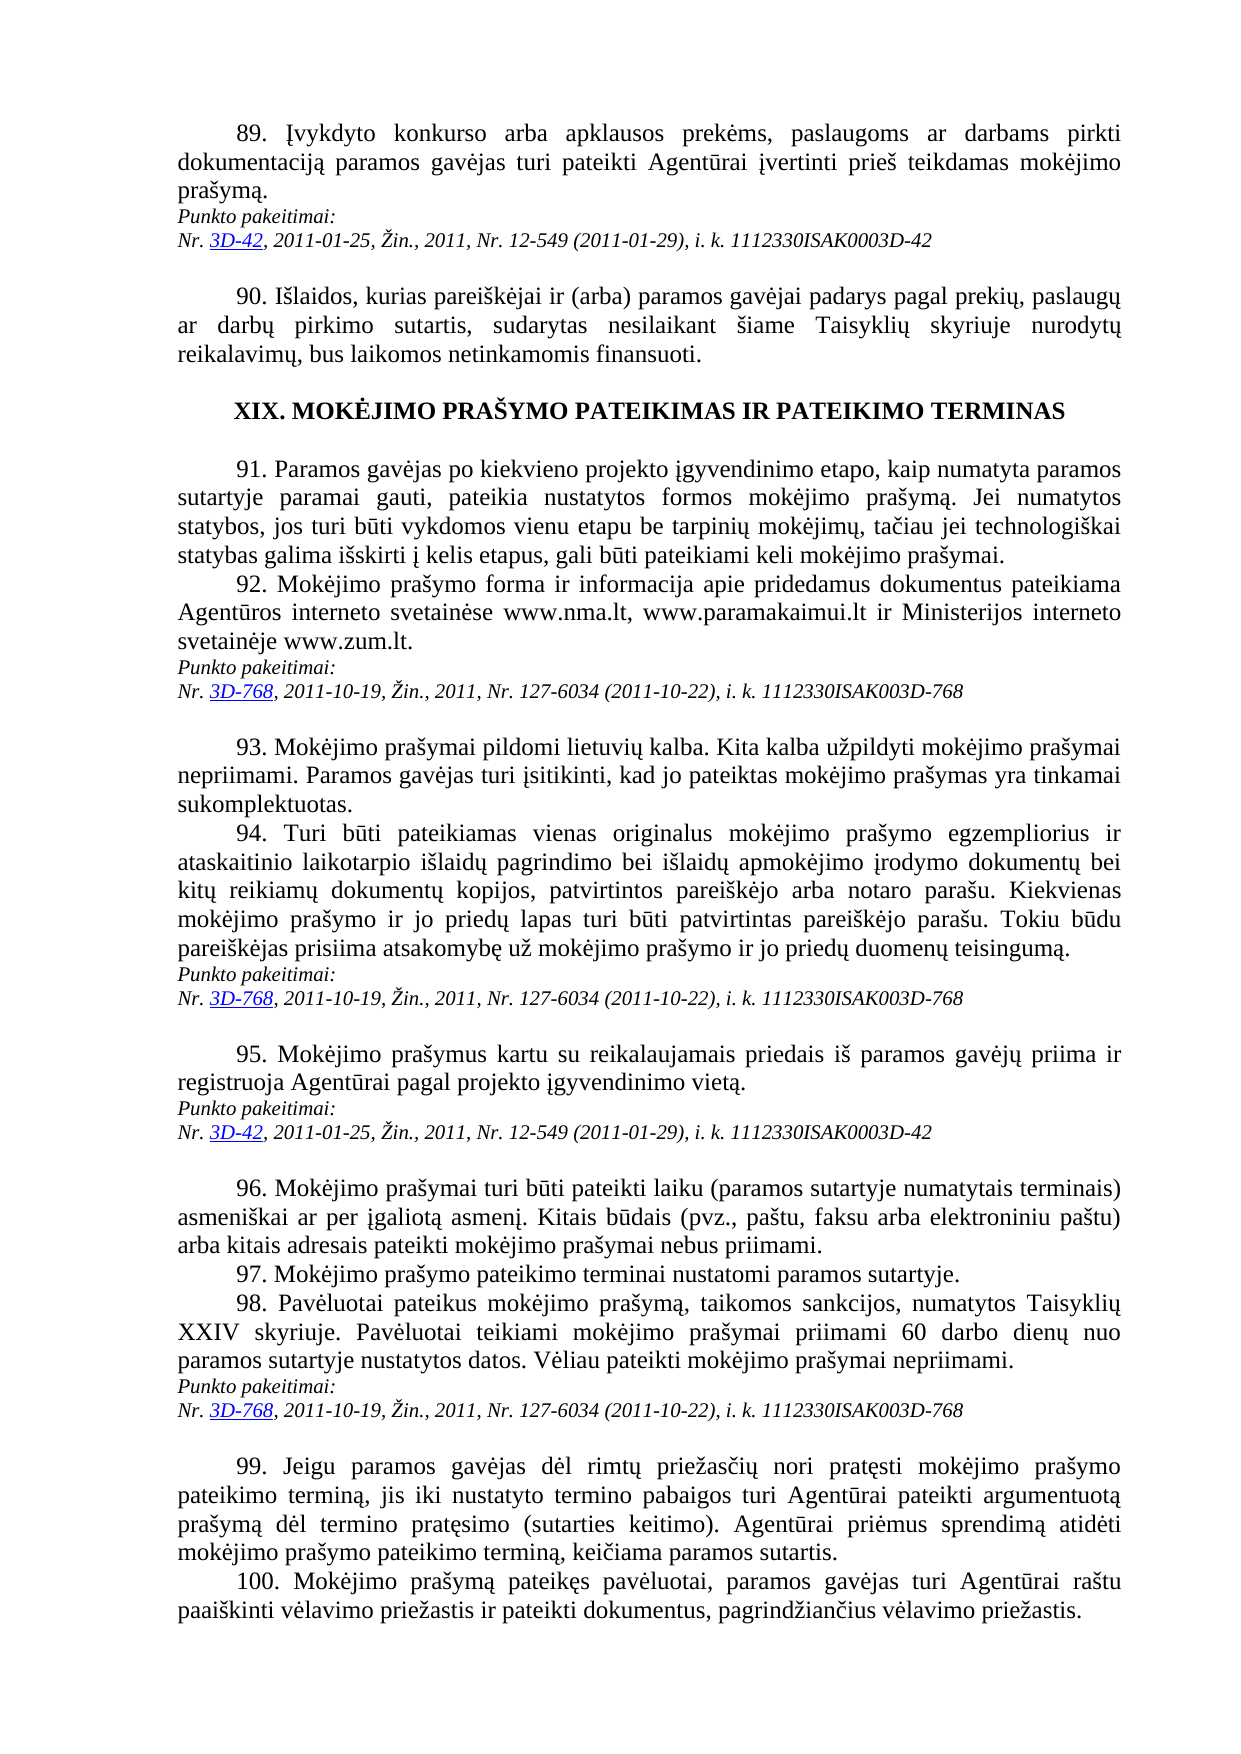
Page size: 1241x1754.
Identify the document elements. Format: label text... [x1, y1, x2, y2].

text 97. Mokėjimo prašymo pateikimo terminai nustatomi paramos sutartyje. [177, 1259, 1122, 1288]
text Punkto pakeitimai: [177, 204, 1122, 228]
text 95. Mokėjimo prašymus kartu su reikalaujamais priedais iš paramos gavėjų priima ir registruoja Agentūrai pagal projekto įgyvendinimo vietą. [177, 1039, 1122, 1096]
text 98. Pavėluotai pateikus mokėjimo prašymą, taikomos sankcijos, numatytos Taisyklių XXIV skyriuje. Pavėluotai teikiami mokėjimo prašymai priimami 60 darbo dienų nuo paramos sutartyje nustatytos datos. Vėliau pateikti mokėjimo prašymai nepriimami. [177, 1288, 1122, 1374]
text XIX. MOKĖJIMO PRAŠYMO PATEIKIMAS IR PATEIKIMO TERMINAS [177, 396, 1122, 425]
text 93. Mokėjimo prašymai pildomi lietuvių kalba. Kita kalba užpildyti mokėjimo prašymai nepriimami. Paramos gavėjas turi įsitikinti, kad jo pateiktas mokėjimo prašymas yra tinkamai sukomplektuotas. [177, 732, 1122, 818]
text 91. Paramos gavėjas po kiekvieno projekto įgyvendinimo etapo, kaip numatyta paramos sutartyje paramai gauti, pateikia nustatytos formos mokėjimo prašymą. Jei numatytos statybos, jos turi būti vykdomos vienu etapu be tarpinių mokėjimų, tačiau jei technologiškai statybas galima išskirti į kelis etapus, gali būti pateikiami keli mokėjimo prašymai. [177, 454, 1122, 569]
text Punkto pakeitimai: [177, 962, 1122, 986]
text 94. Turi būti pateikiamas vienas originalus mokėjimo prašymo egzempliorius ir ataskaitinio laikotarpio išlaidų pagrindimo bei išlaidų apmokėjimo įrodymo dokumentų bei kitų reikiamų dokumentų kopijos, patvirtintos pareiškėjo arba notaro parašu. Kiekvienas mokėjimo prašymo ir jo priedų lapas turi būti patvirtintas pareiškėjo parašu. Tokiu būdu pareiškėjas prisiima atsakomybę už mokėjimo prašymo ir jo priedų duomenų teisingumą. [177, 818, 1122, 962]
text Nr. 3D-768, 2011-10-19, Žin., 2011, Nr. 127-6034 (2011-10-22), i. k. 1112330ISAK003D-768 [177, 679, 1122, 703]
text 100. Mokėjimo prašymą pateikęs pavėluotai, paramos gavėjas turi Agentūrai raštu paaiškinti vėlavimo priežastis ir pateikti dokumentus, pagrindžiančius vėlavimo priežastis. [177, 1566, 1122, 1624]
text Punkto pakeitimai: [177, 1096, 1122, 1120]
text Nr. 3D-768, 2011-10-19, Žin., 2011, Nr. 127-6034 (2011-10-22), i. k. 1112330ISAK003D-768 [177, 1398, 1122, 1422]
text Punkto pakeitimai: [177, 655, 1122, 679]
text 89. Įvykdyto konkurso arba apklausos prekėms, paslaugoms ar darbams pirkti dokumentaciją paramos gavėjas turi pateikti Agentūrai įvertinti prieš teikdamas mokėjimo prašymą. [177, 118, 1122, 204]
text 99. Jeigu paramos gavėjas dėl rimtų priežasčių nori pratęsti mokėjimo prašymo pateikimo terminą, jis iki nustatyto termino pabaigos turi Agentūrai pateikti argumentuotą prašymą dėl termino pratęsimo (sutarties keitimo). Agentūrai priėmus sprendimą atidėti mokėjimo prašymo pateikimo terminą, keičiama paramos sutartis. [177, 1451, 1122, 1566]
text Nr. 3D-42, 2011-01-25, Žin., 2011, Nr. 12-549 (2011-01-29), i. k. 1112330ISAK0003D-42 [177, 228, 1122, 252]
text Nr. 3D-42, 2011-01-25, Žin., 2011, Nr. 12-549 (2011-01-29), i. k. 1112330ISAK0003D-42 [177, 1120, 1122, 1144]
text 90. Išlaidos, kurias pareiškėjai ir (arba) paramos gavėjai padarys pagal prekių, paslaugų ar darbų pirkimo sutartis, sudarytas nesilaikant šiame Taisyklių skyriuje nurodytų reikalavimų, bus laikomos netinkamomis finansuoti. [177, 281, 1122, 367]
text 92. Mokėjimo prašymo forma ir informacija apie pridedamus dokumentus pateikiama Agentūros interneto svetainėse www.nma.lt, www.paramakaimui.lt ir Ministerijos interneto svetainėje www.zum.lt. [177, 569, 1122, 655]
text Nr. 3D-768, 2011-10-19, Žin., 2011, Nr. 127-6034 (2011-10-22), i. k. 1112330ISAK003D-768 [177, 986, 1122, 1010]
text Punkto pakeitimai: [177, 1374, 1122, 1398]
text 96. Mokėjimo prašymai turi būti pateikti laiku (paramos sutartyje numatytais terminais) asmeniškai ar per įgaliotą asmenį. Kitais būdais (pvz., paštu, faksu arba elektroniniu paštu) arba kitais adresais pateikti mokėjimo prašymai nebus priimami. [177, 1173, 1122, 1259]
